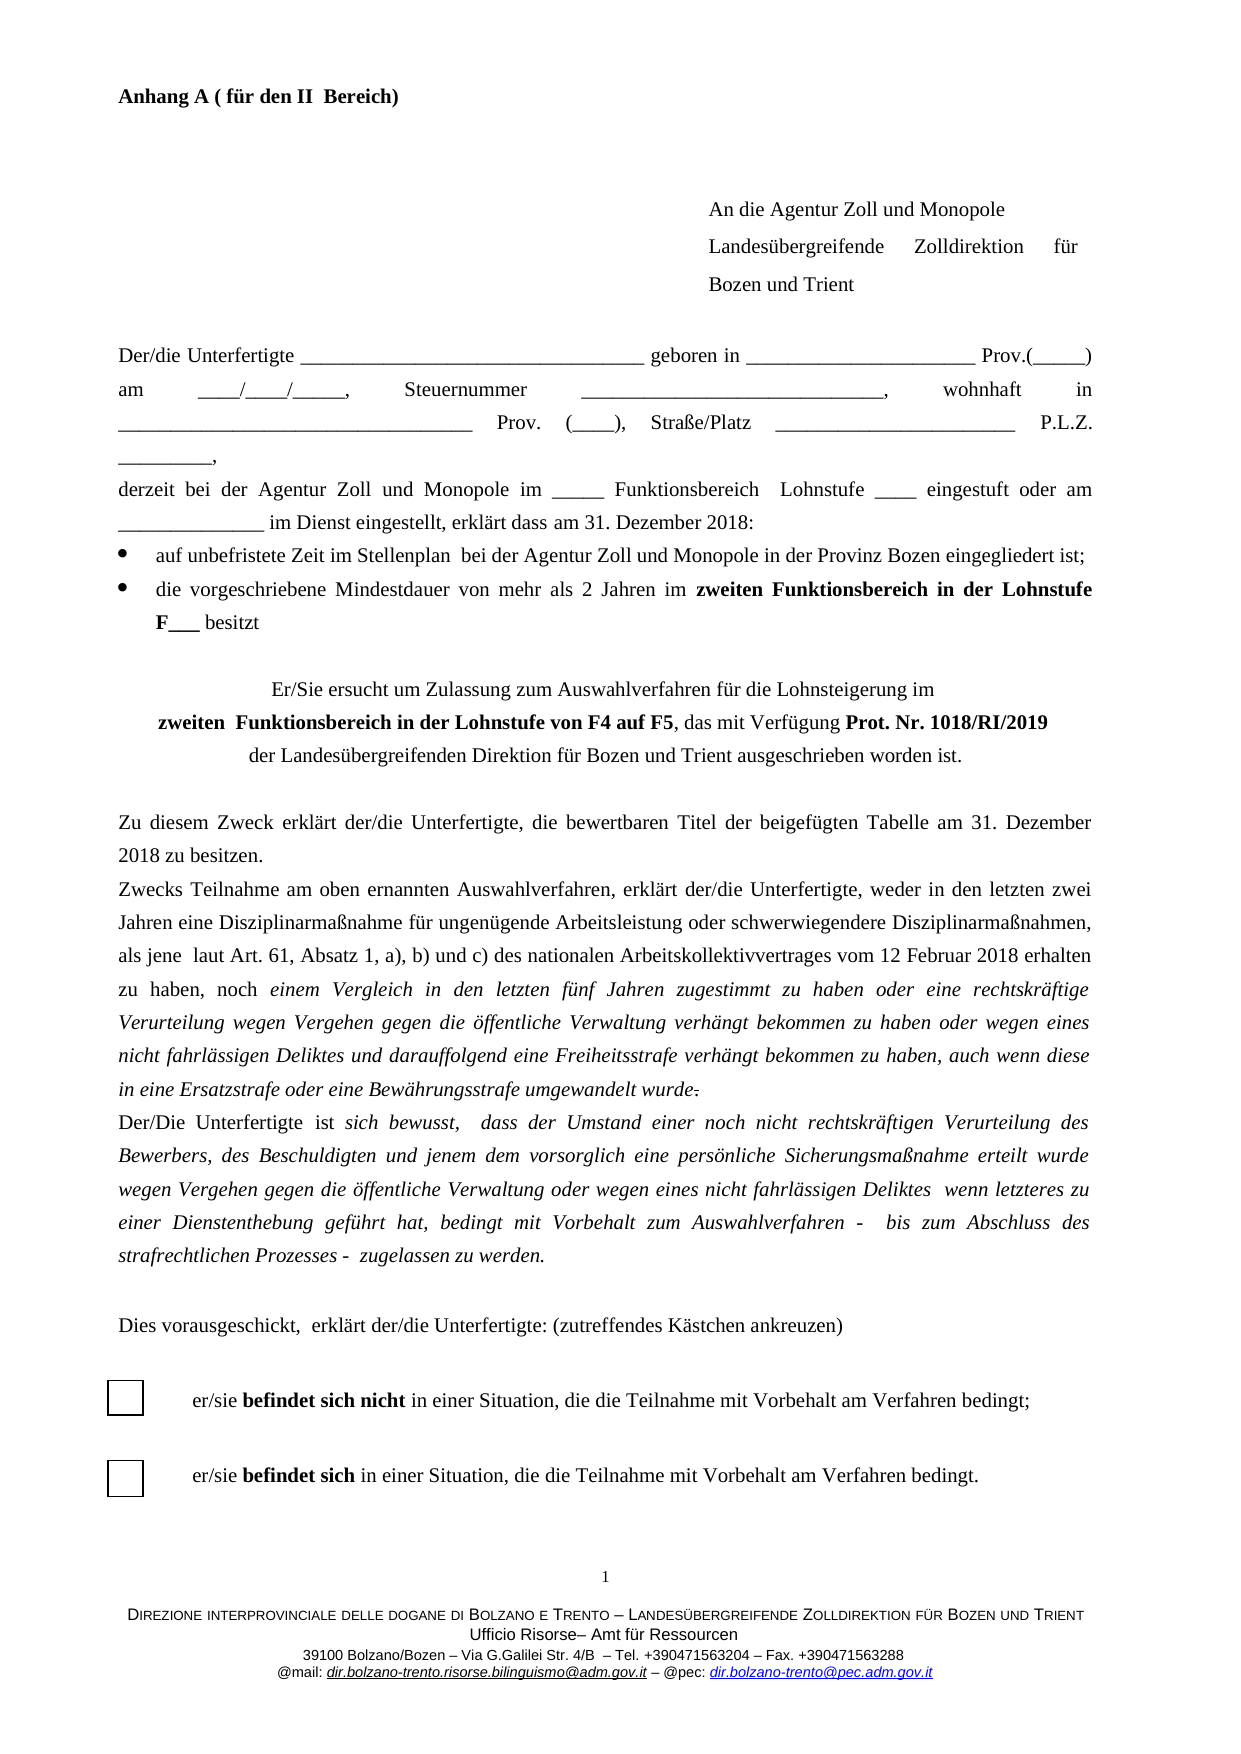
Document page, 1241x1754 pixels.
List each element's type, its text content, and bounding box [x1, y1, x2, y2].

text der Landesübergreifenden Direktion für Bozen und Trient ausgeschrieben worden ist. [118, 736, 1093, 769]
text Dies vorausgeschickt, erklärt der/die Unterfertigte: (zutreffendes Kästchen ankreuzen) [118, 1303, 1093, 1340]
list die vorgeschriebene Mindestdauer von mehr als 2 Jahren im zweiten Funktionsbereich in der Lohnstufe F___ besitzt [118, 569, 1093, 636]
list auf unbefristete Zeit im Stellenplan bei der Agentur Zoll und Monopole in der Provinz Bozen eingegliedert ist; [118, 536, 1093, 569]
text Der/Die Unterfertigte ist sich bewusst, dass der Umstand einer noch nicht rechtskräftigen Verurteilung des Bewerbers, des Beschuldigten und jenem dem vorsorglich eine persönliche Sicherungsmaßnahme erteilt wurde wegen Vergehen gegen die öffentliche Verwaltung oder wegen eines nicht fahrlässigen Deliktes wenn letzteres zu einer Dienstenthebung geführt hat, bedingt mit Vorbehalt zum Auswahlverfahren - bis zum Abschluss des strafrechtlichen Prozesses - zugelassen zu werden. [118, 1103, 1093, 1269]
text An die Agentur Zoll und Monopole [634, 186, 1078, 224]
text Zu diesem Zweck erklärt der/die Unterfertigte, die bewertbaren Titel der beigefügten Tabelle am 31. Dezember 2018 zu besitzen. [118, 803, 1093, 869]
text Landesübergreifende Zolldirektion für Bozen und Trient [708, 224, 1078, 299]
text Anhang A ( für den II Bereich) [118, 74, 1078, 111]
text X er/sie befindet sich nicht in einer Situation, die die Teilnahme mit Vorbehalt am Verfahren bedingt; [107, 1378, 1093, 1415]
text derzeit bei der Agentur Zoll und Monopole im _____ Funktionsbereich Lohnstufe ____ eingestuft oder am ______________ im Dienst eingestellt, erklärt dass am 31. Dezember 2018: [118, 469, 1093, 536]
text zweiten Funktionsbereich in der Lohnstufe von F4 auf F5, das mit Verfügung Prot. Nr. 1018/RI/2019 [118, 703, 1093, 736]
text er/sie befindet sich in einer Situation, die die Teilnahme mit Vorbehalt am Verfahren bedingt. [107, 1453, 1093, 1490]
text Der/die Unterfertigte _________________________________ geboren in ______________________ Prov.(_____) am ____/____/_____, Steuernummer _____________________________, wohnhaft in __________________________________ Prov. (____), Straße/Platz _______________________ P.L.Z. _________, [118, 336, 1093, 469]
text Zwecks Teilnahme am oben ernannten Auswahlverfahren, erklärt der/die Unterfertigte, weder in den letzten zwei Jahren eine Disziplinarmaßnahme für ungenügende Arbeitsleistung oder schwerwiegendere Disziplinarmaßnahmen, als jene laut Art. 61, Absatz 1, a), b) und c) des nationalen Arbeitskollektivvertrages vom 12 Februar 2018 erhalten zu haben, noch einem Vergleich in den letzten fünf Jahren zugestimmt zu haben oder eine rechtskräftige Verurteilung wegen Vergehen gegen die öffentliche Verwaltung verhängt bekommen zu haben oder wegen eines nicht fahrlässigen Deliktes und darauffolgend eine Freiheitsstrafe verhängt bekommen zu haben, auch wenn diese in eine Ersatzstrafe oder eine Bewährungsstrafe umgewandelt wurde. [118, 869, 1093, 1103]
text Er/Sie ersucht um Zulassung zum Auswahlverfahren für die Lohnsteigerung im [118, 669, 1093, 703]
